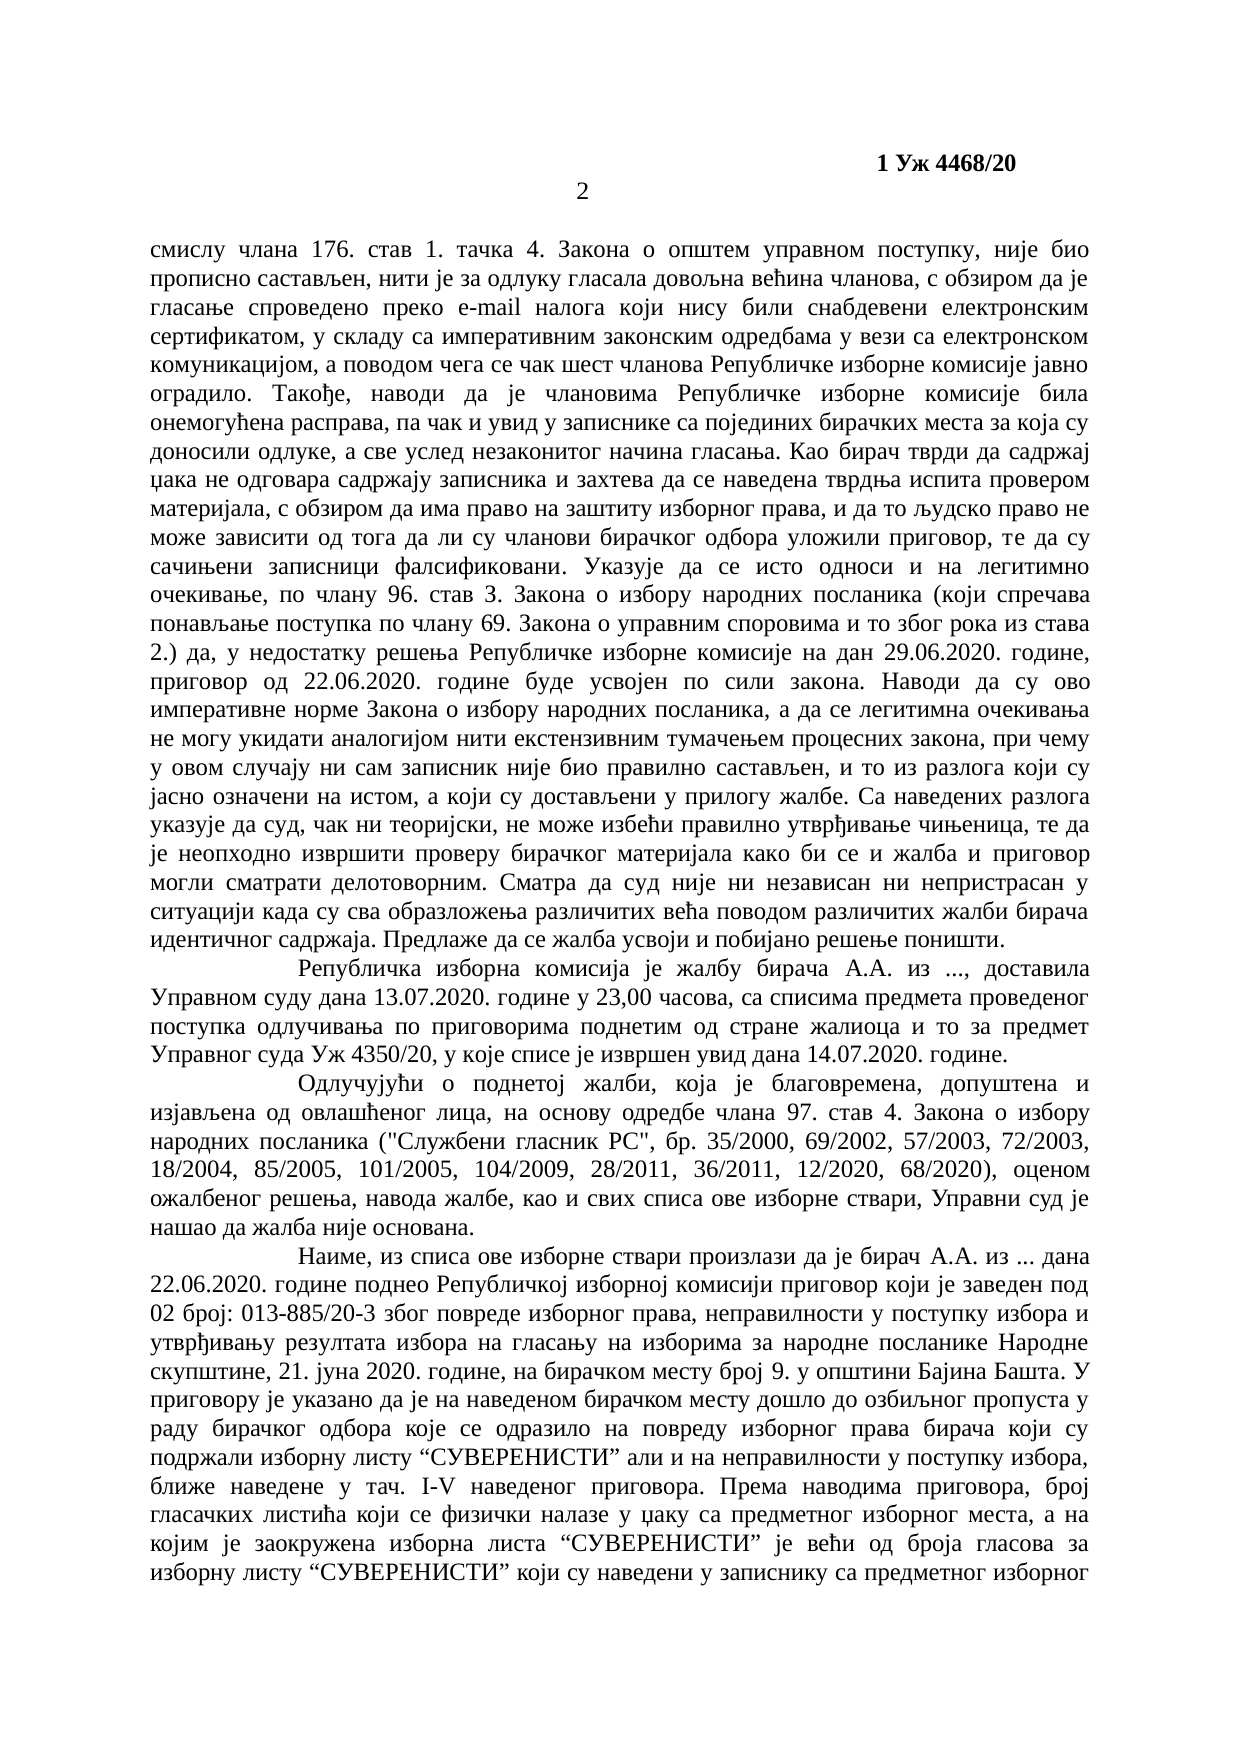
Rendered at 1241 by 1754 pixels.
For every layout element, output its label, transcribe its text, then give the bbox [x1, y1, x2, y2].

text Наиме, из списа ове изборне ствари произлази да је бирач A.A. из ... дана 22.06.2020. године поднео Републичкој изборној комисији приговор који је заведен под 02 број: 013-885/20-3 због повреде изборног права, неправилности у поступку избора и утврђивању резултата избора на гласању на изборима за народне посланике Народне скупштине, 21. јуна 2020. године, на бирачком месту број 9. у општини Бајина Башта. У приговору је указано да је на наведеном бирачком месту дошло до озбиљног пропуста у раду бирачког одбора које се одразило на повреду изборног права бирача који су подржали изборну листу “СУВЕРЕНИСТИ” али и на неправилности у поступку избора, ближе наведене у тач. I-V наведеног приговора. Према наводима приговора, број гласачких листића који се физички налазе у џаку са предметног изборног места, а на којим је заокружена изборна листа “СУВЕРЕНИСТИ” је већи од броја гласова за изборну листу “СУВЕРЕНИСТИ” који су наведени у записнику са предметног изборног [150, 1241, 1090, 1586]
text Одлучујући о поднетој жалби, која је благовремена, допуштена и изјављена од овлашћеног лица, на основу одредбе члана 97. став 4. Закона о избору народних посланика ("Службени гласник РС", бр. 35/2000, 69/2002, 57/2003, 72/2003, 18/2004, 85/2005, 101/2005, 104/2009, 28/2011, 36/2011, 12/2020, 68/2020), оценом ожалбеног решења, навода жалбе, као и свих списа ове изборне ствари, Управни суд је нашао да жалба није основана. [150, 1068, 1090, 1241]
text смислу члана 176. став 1. тачка 4. Закона о општем управном поступку, није био прописно састављен, нити је за одлуку гласала довољна већина чланова, с обзиром да је гласање спроведено преко e-mail налога који нису били снабдевени електронским сертификатом, у складу са императивним законским одредбама у вези са електронском комуникацијом, а поводом чега се чак шест чланова Републичке изборне комисије јавно оградило. Такође, наводи да је члановима Републичке изборне комисије била онемогућена расправа, па чак и увид у записнике са појединих бирачких места за која су доносили одлуке, а све услед незаконитог начина гласања. Као бирач тврди да садржај џака не одговара садржају записника и захтева да се наведена тврдња испита провером материјала, с обзиром да има право на заштиту изборног права, и да то људско право не може зависити од тога да ли су чланови бирачког одбора уложили приговор, те да су сачињени записници фалсификовани. Указује да се исто односи и на легитимно очекивање, по члану 96. став З. Закона о избору народних посланика (који спречава понављање поступка по члану 69. Закона о управним споровима и то због рока из става 2.) да, у недостатку решења Републичке изборне комисије на дан 29.06.2020. године, приговор од 22.06.2020. године буде усвојен по сили закона. Наводи да су ово императивне норме Закона о избору народних посланика, а да се легитимна очекивања не могу укидати аналогијом нити екстензивним тумачењем процесних закона, при чему у овом случају ни сам записник није био правилно састављен, и то из разлога који су јасно означени на истом, а који су достављени у прилогу жалбе. Са наведених разлога указује да суд, чак ни теоријски, не може избећи правилно утврђивање чињеница, те да је неопходно извршити проверу бирачког материјала како би се и жалба и приговор могли сматрати делотоворним. Сматра да суд није ни независан ни непристрасан у ситуацији када су сва образложења различитих већа поводом различитих жалби бирача идентичног садржаја. Предлаже да се жалба усвоји и побијано решење поништи. [150, 234, 1090, 953]
text Републичка изборна комисија је жалбу бирача A.A. из ..., доставила Управном суду дана 13.07.2020. године у 23,00 часова, са списима предмета проведеног поступка одлучивања по приговорима поднетим од стране жалиоца и то за предмет Управног суда Уж 4350/20, у које списе је извршен увид дана 14.07.2020. године. [150, 953, 1090, 1068]
